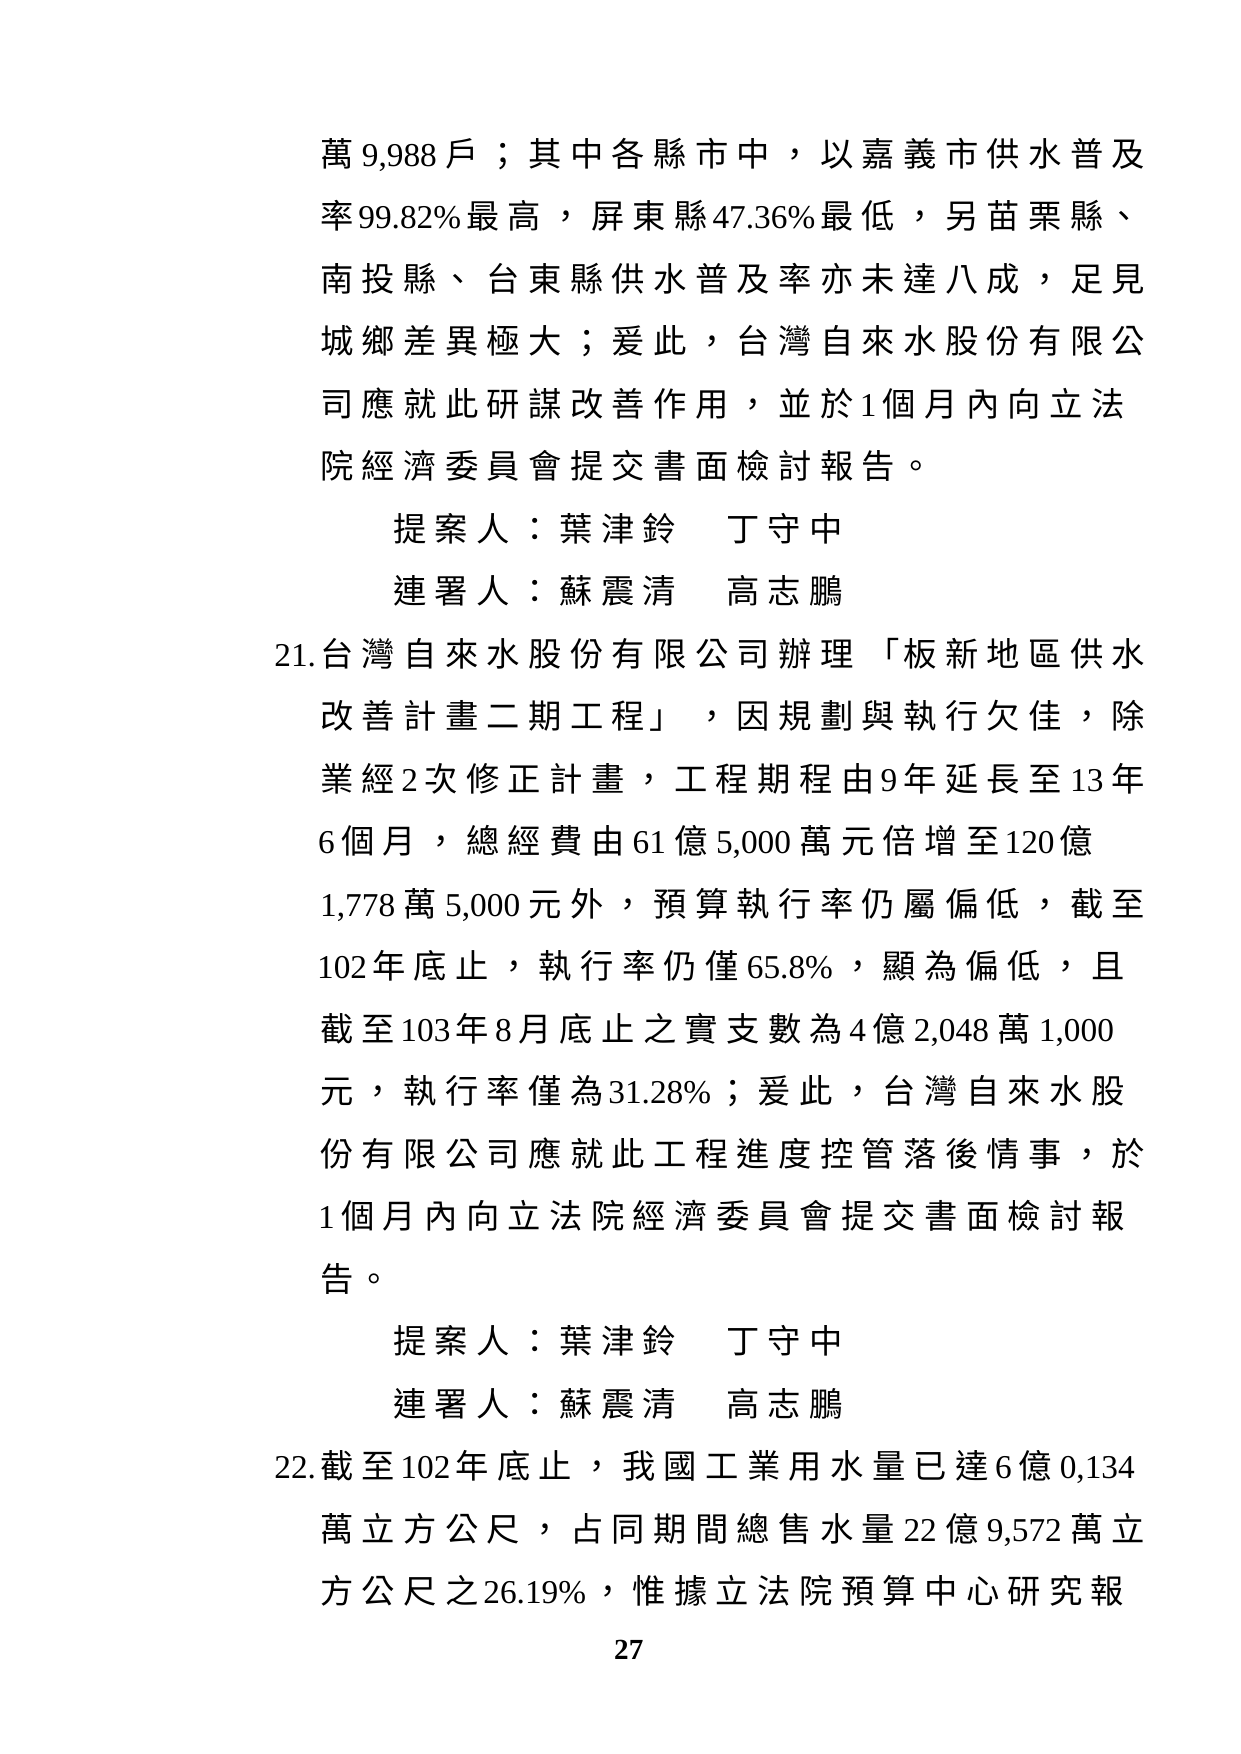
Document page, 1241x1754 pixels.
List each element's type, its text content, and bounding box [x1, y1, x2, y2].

text 連署人：蘇震清 高志鵬 [384, 548, 1045, 610]
text 21.台灣自來水股份有限公司辦理「板新地區供水改善計畫二期工程」，因規劃與執行欠佳，除業經2次修正計畫，工程期程由9年延長至13年6個月，總經費由61億5,000萬元倍增至120億1,778萬5,000元外，預算執行率仍屬偏低，截至102年底止，執行率仍僅65.8%，顯為偏低，且截至103年8月底止之實支數為4億2,048萬1,000元，執行率僅為31.28%；爰此，台灣自來水股份有限公司應就此工程進度控管落後情事，於1個月內向立法院經濟委員會提交書面檢討報告。 [271, 610, 1149, 1298]
text 22.截至102年底止，我國工業用水量已達6億0,134萬立方公尺，占同期間總售水量22億9,572萬立方公尺之26.19%，惟據立法院預算中心研究報 [271, 1423, 1149, 1610]
text 提案人：葉津鈴 丁守中 [384, 1298, 1045, 1360]
text 萬9,988戶；其中各縣市中，以嘉義市供水普及率99.82%最高，屏東縣47.36%最低，另苗栗縣、南投縣、台東縣供水普及率亦未達八成，足見城鄉差異極大；爰此，台灣自來水股份有限公司應就此研謀改善作用，並於1個月內向立法院經濟委員會提交書面檢討報告。 [271, 110, 1149, 485]
text 連署人：蘇震清 高志鵬 [384, 1360, 1045, 1423]
text 提案人：葉津鈴 丁守中 [384, 485, 1045, 548]
